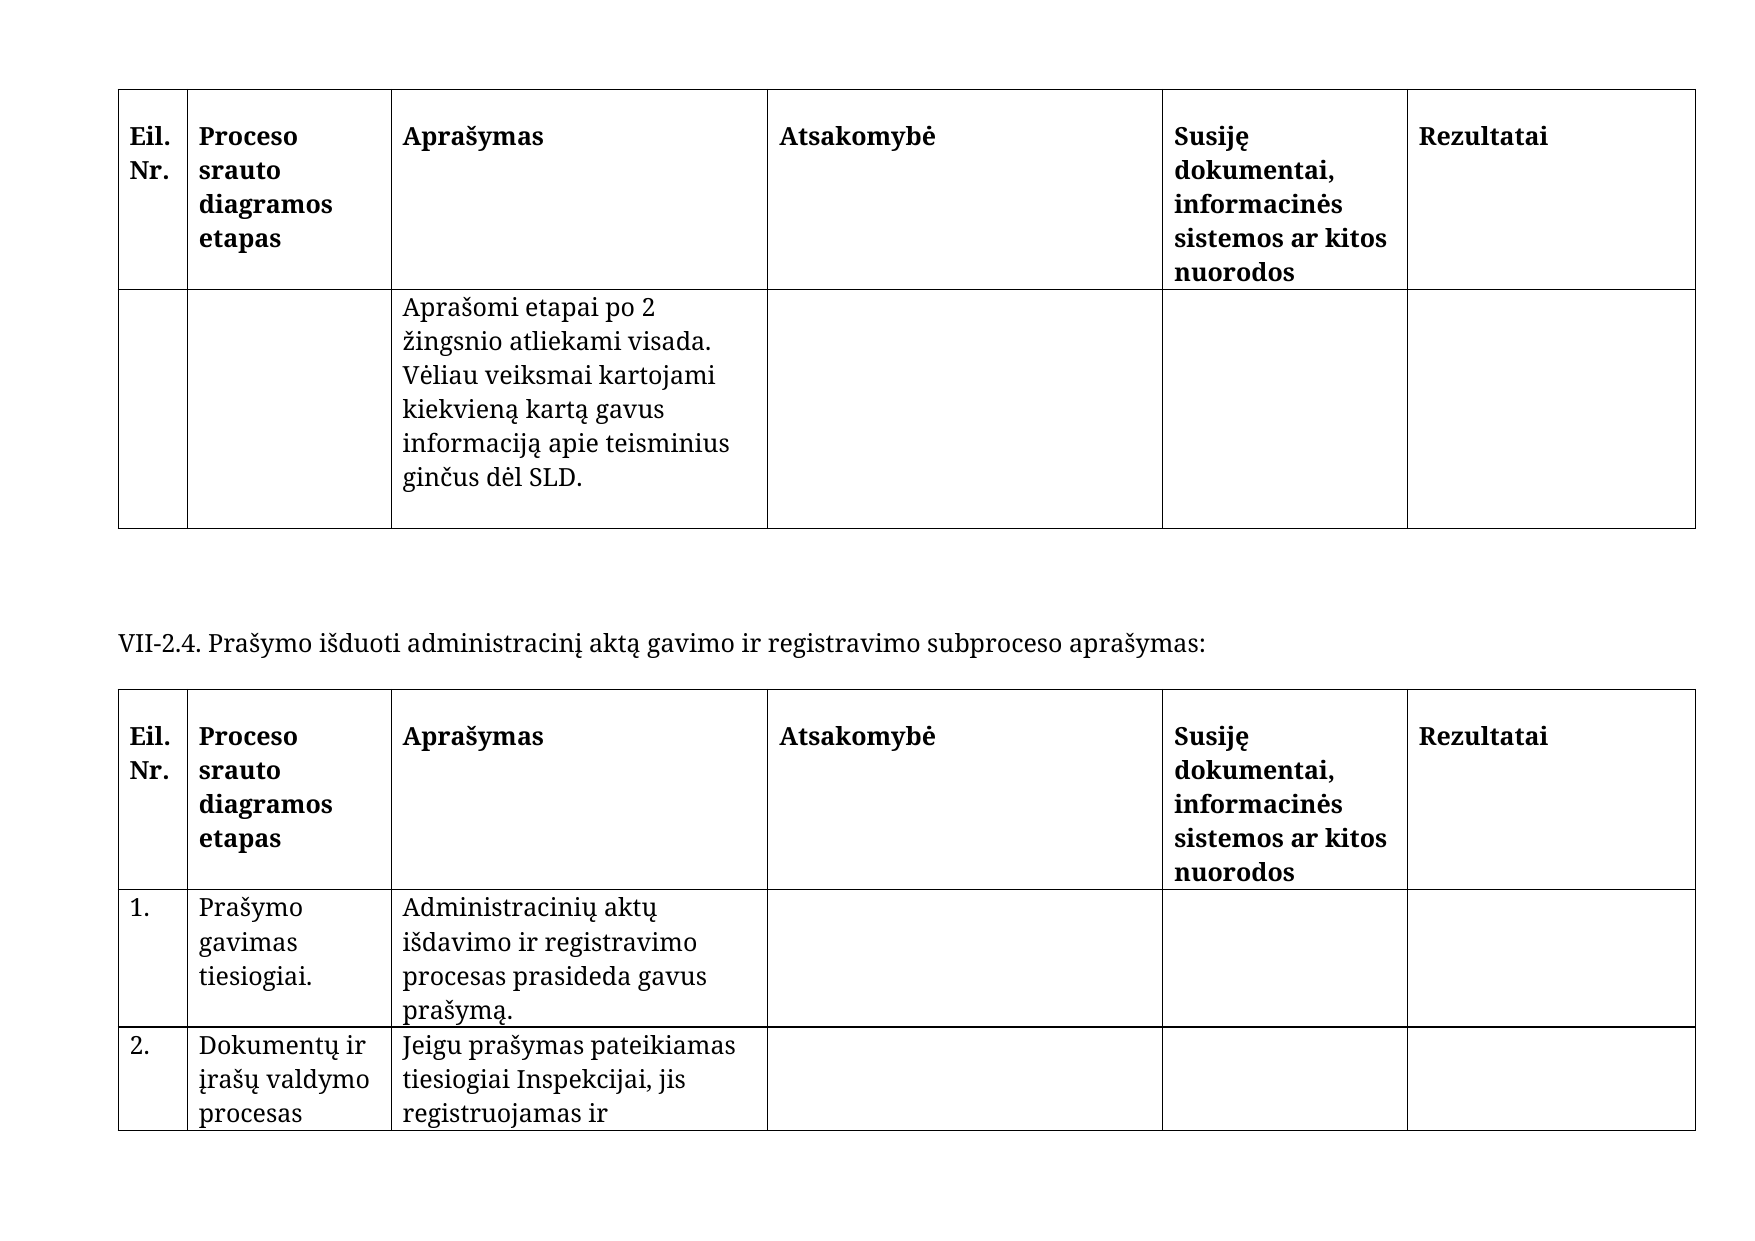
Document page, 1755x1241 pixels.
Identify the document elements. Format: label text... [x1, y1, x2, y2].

table_header Aprašymas [392, 90, 767, 289]
table_cell Prašymo gavimas tiesiogiai. [188, 890, 391, 1026]
table_cell Aprašomi etapai po 2 žingsnio atliekami visada. Vėliau veiksmai kartojami kiekvieną kartą gavus informaciją apie teisminius ginčus dėl SLD. [392, 290, 767, 528]
table_cell [768, 890, 1162, 1026]
table_cell [1408, 890, 1695, 1026]
table_cell [188, 290, 391, 528]
table_header Atsakomybė [768, 90, 1162, 289]
table_header Rezultatai [1408, 690, 1695, 889]
table_cell 2. [119, 1028, 187, 1129]
table_header Eil. Nr. [119, 90, 187, 289]
table_cell [1408, 1028, 1695, 1129]
table_cell 1. [119, 890, 187, 1026]
table_header Aprašymas [392, 690, 767, 889]
table_header Proceso srauto diagramos etapas [188, 90, 391, 289]
text VII-2.4. Prašymo išduoti administracinį aktą gavimo ir registravimo subproceso aprašymas: [118, 626, 1695, 660]
table_cell Dokumentų ir įrašų valdymo procesas [188, 1028, 391, 1129]
table_cell [1408, 290, 1695, 528]
table_cell Administracinių aktų išdavimo ir registravimo procesas prasideda gavus prašymą. [392, 890, 767, 1026]
table_cell [1163, 890, 1407, 1026]
table_cell Jeigu prašymas pateikiamas tiesiogiai Inspekcijai, jis registruojamas ir [392, 1028, 767, 1129]
table_header Proceso srauto diagramos etapas [188, 690, 391, 889]
table_cell [768, 290, 1162, 528]
table_header Eil. Nr. [119, 690, 187, 889]
table_header Susiję dokumentai, informacinės sistemos ar kitos nuorodos [1163, 90, 1407, 289]
table_cell [119, 290, 187, 528]
table_header Rezultatai [1408, 90, 1695, 289]
table_header Susiję dokumentai, informacinės sistemos ar kitos nuorodos [1163, 690, 1407, 889]
table_cell [768, 1028, 1162, 1129]
table_cell [1163, 1028, 1407, 1129]
table_cell [1163, 290, 1407, 528]
table_header Atsakomybė [768, 690, 1162, 889]
